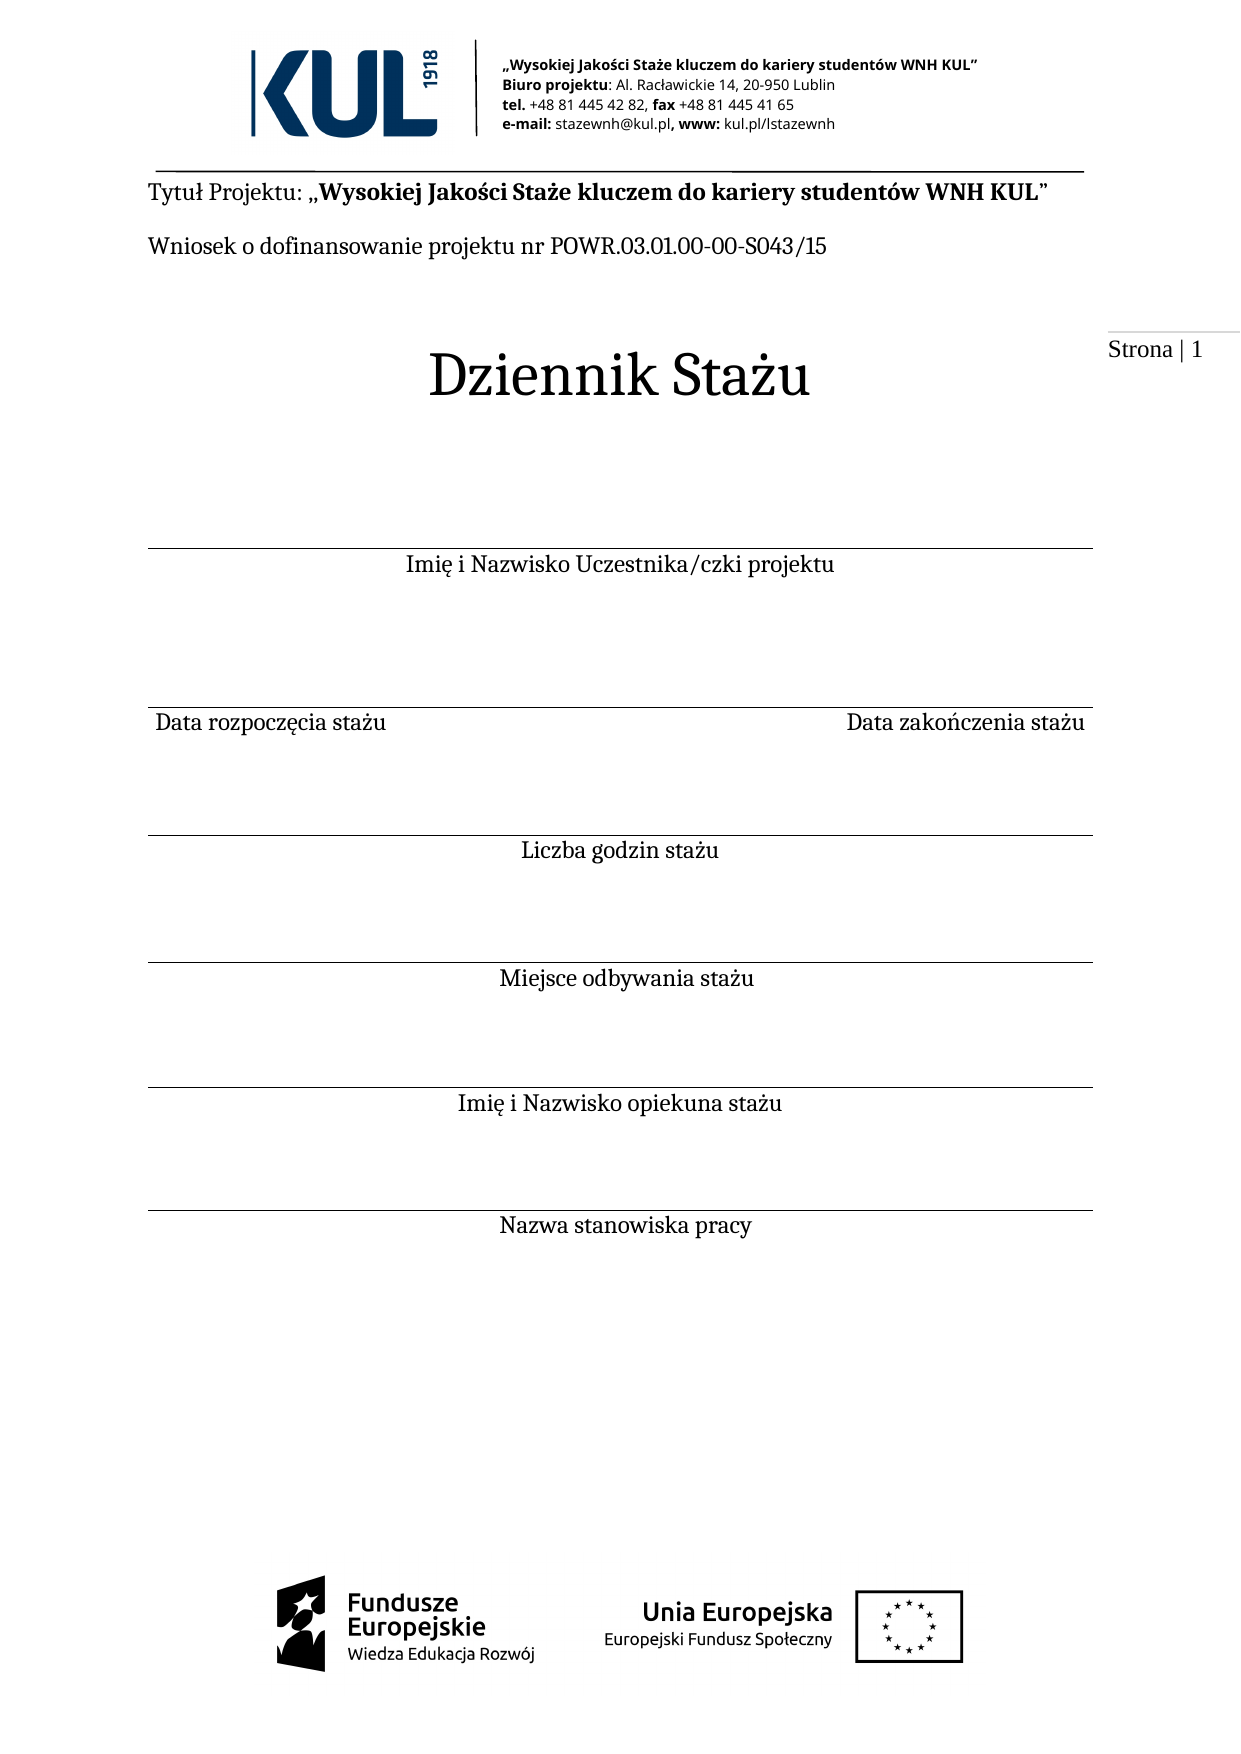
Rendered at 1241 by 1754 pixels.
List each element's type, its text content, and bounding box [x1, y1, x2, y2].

text Nazwa stanowiska pracy [449, 1211, 1093, 1240]
picture [231, 31, 456, 155]
text Tytuł Projektu: ,,Wysokiej Jakości Staże kluczem do kariery studentów WNH KUL” [148, 178, 1093, 207]
text Data rozpoczęcia stażu Data zakończenia stażu [148, 708, 1093, 737]
text Wniosek o dofinansowanie projektu nr POWR.03.01.00-00-S043/15 [148, 232, 1093, 261]
text Imię i Nazwisko opiekuna stażu [148, 1088, 1093, 1117]
text Miejsce odbywania stażu [449, 963, 1093, 992]
text Dziennik Stażu [148, 339, 1093, 411]
text Liczba godzin stażu [148, 836, 1093, 864]
text Imię i Nazwisko Uczestnika/czki projektu [148, 549, 1093, 578]
picture [253, 1552, 987, 1696]
